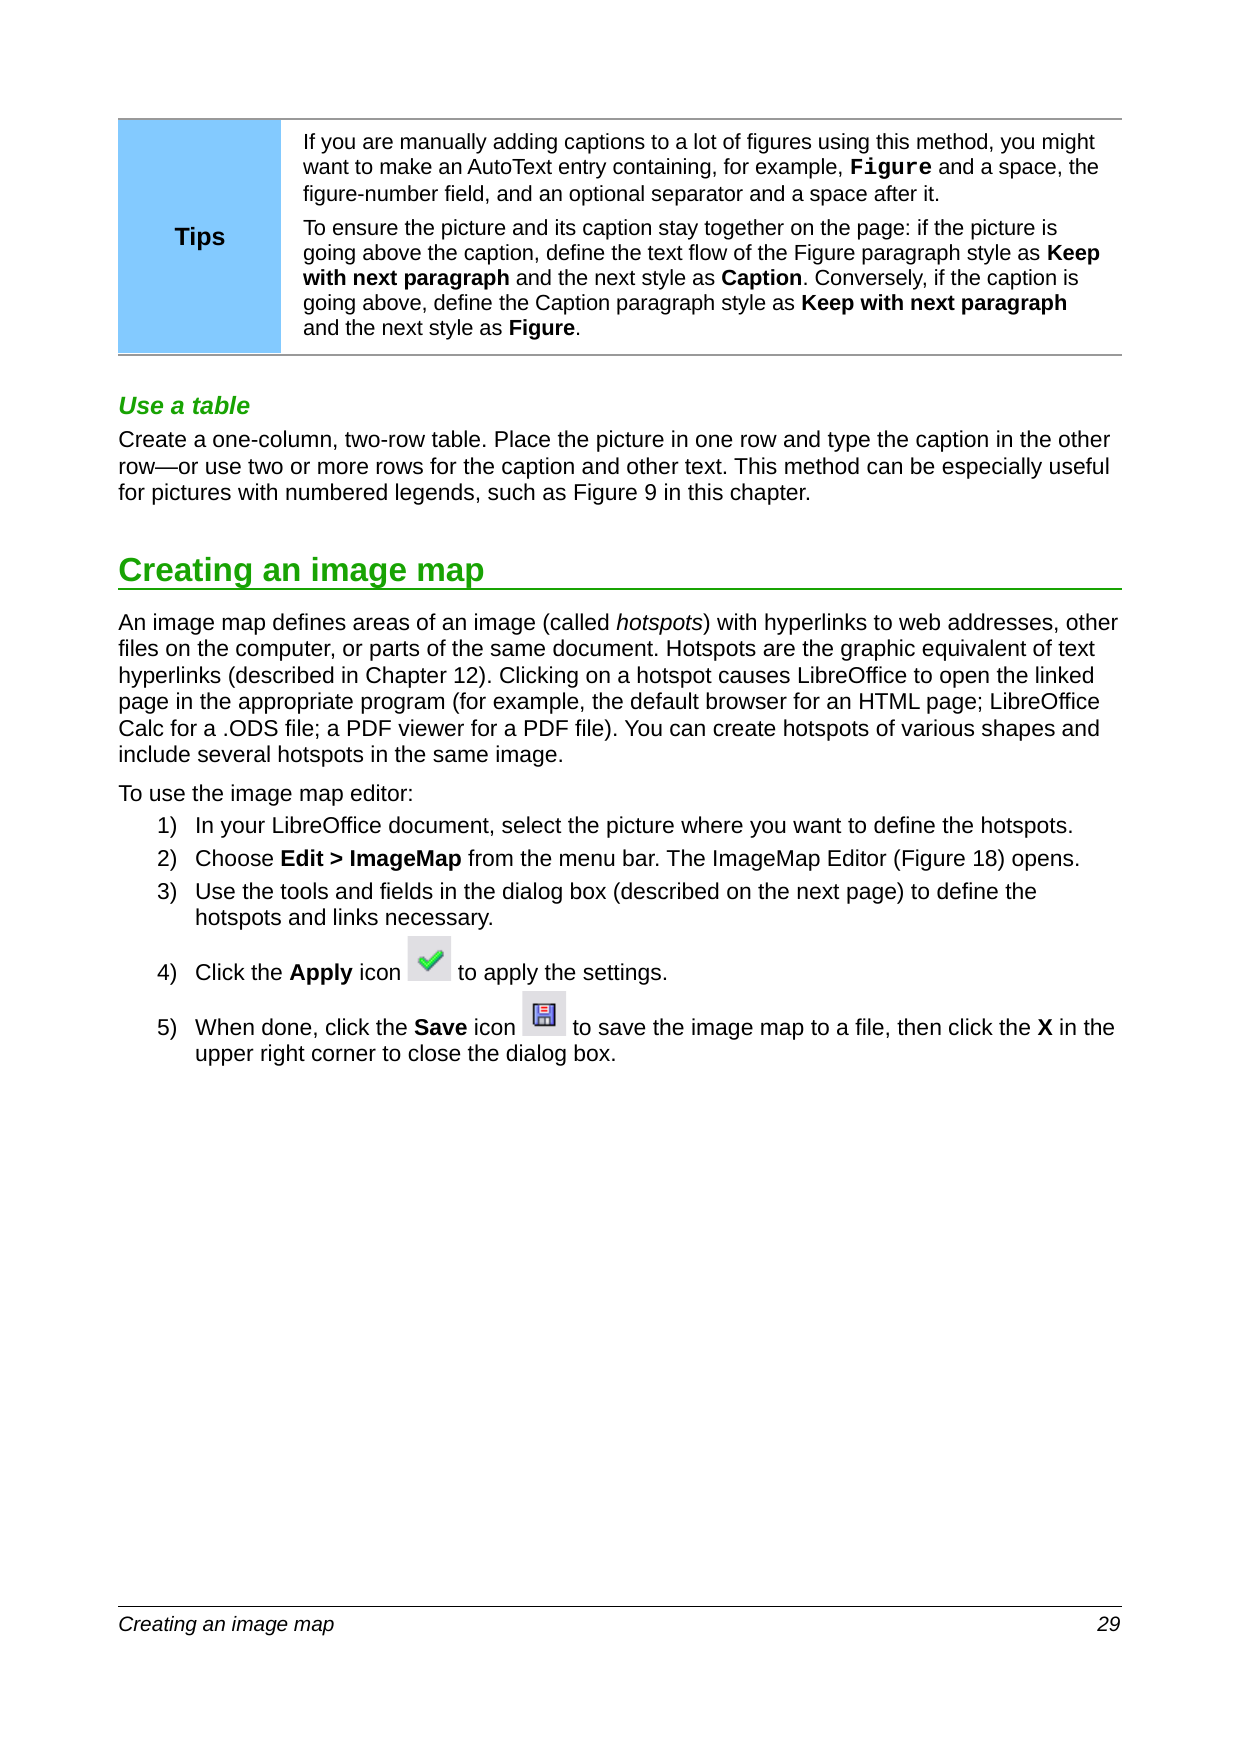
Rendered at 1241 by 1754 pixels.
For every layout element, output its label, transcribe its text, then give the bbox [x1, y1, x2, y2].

picture [522, 991, 567, 1036]
list To use the image map editor: [118, 780, 1122, 806]
text Create a one-column, two-row table. Place the picture in one row and type the caption in the other row—or use two or more rows for the caption and other text. This method can be especially useful for pictures with numbered legends, such as Figure 9 in this chapter. [118, 426, 1122, 505]
subtitle Creating an image map [118, 550, 1122, 588]
text An image map defines areas of an image (called hotspots) with hyperlinks to web addresses, other files on the computer, or parts of the same document. Hotspots are the graphic equivalent of text hyperlinks (described in Chapter 12). Clicking on a hotspot causes LibreOffice to open the linked page in the appropriate program (for example, the default browser for an HTML page; LibreOffice Calc for a .ODS file; a PDF viewer for a PDF file). You can create hotspots of various shapes and include several hotspots in the same image. [118, 609, 1122, 767]
table_header Tips [118, 120, 281, 353]
list Use the tools and fields in the dialog box (described on the next page) to define the hotspots and links necessary. [177, 878, 1122, 930]
list When done, click the Save icon to save the image map to a file, then click the X in the upper right corner to close the dialog box. [177, 992, 1122, 1067]
subtitle Use a table [118, 391, 1122, 420]
picture [407, 936, 452, 981]
list Choose Edit > ImageMap from the menu bar. The ImageMap Editor (Figure 18) opens. [177, 845, 1122, 871]
list Click the Apply icon to apply the settings. [177, 937, 1122, 985]
table_header If you are manually adding captions to a lot of figures using this method, you might want to make an AutoText entry containing, for example, Figure and a space, the figure-number field, and an optional separator and a space after it. To ensure the picture and its caption stay together on the page: if the picture is going above the caption, define the text flow of the Figure paragraph style as Keep with next paragraph and the next style as Caption. Conversely, if the caption is going above, define the Caption paragraph style as Keep with next paragraph and the next style as Figure. [281, 120, 1122, 353]
list In your LibreOffice document, select the picture where you want to define the hotspots. [177, 812, 1122, 839]
